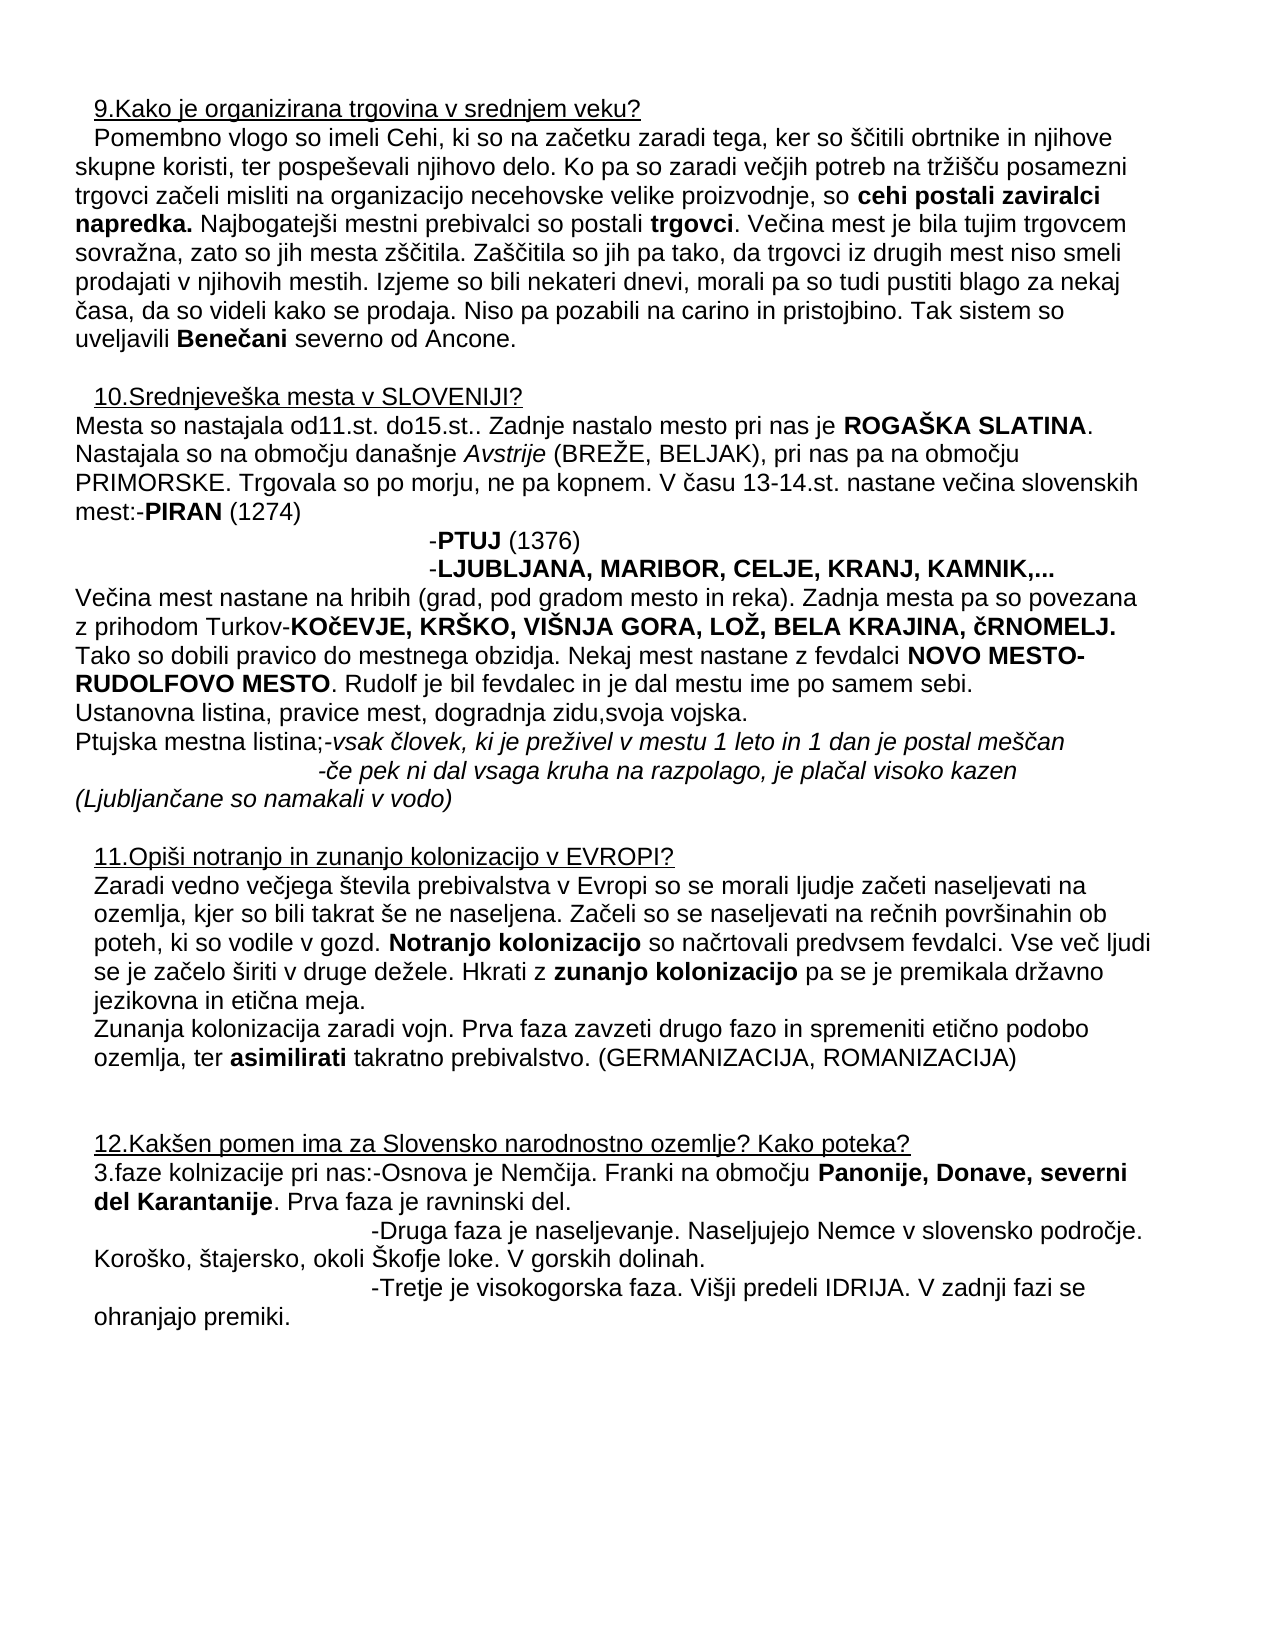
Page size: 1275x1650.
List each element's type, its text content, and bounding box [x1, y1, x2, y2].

text -Tretje je visokogorska faza. Višji predeli IDRIJA. V zadnji fazi se ohranjajo premiki. [94, 1273, 1153, 1331]
text Mesta so nastajala od11.st. do15.st.. Zadnje nastalo mesto pri nas je ROGAŠKA SLATINA. Nastajala so na območju današnje Avstrije (BREŽE, BELJAK), pri nas pa na območju PRIMORSKE. Trgovala so po morju, ne pa kopnem. V času 13-14.st. nastane večina slovenskih mest:-PIRAN (1274) [75, 411, 1153, 526]
text Ptujska mestna listina;-vsak človek, ki je preživel v mestu 1 leto in 1 dan je postal meščan [75, 727, 1153, 756]
text 9.Kako je organizirana trgovina v srednjem veku? [75, 94, 1153, 123]
text 11.Opiši notranjo in zunanjo kolonizacijo v EVROPI? [75, 842, 1153, 871]
text -Druga faza je naseljevanje. Naseljujejo Nemce v slovensko področje. Koroško, štajersko, okoli Škofje loke. V gorskih dolinah. [94, 1216, 1153, 1273]
text Zunanja kolonizacija zaradi vojn. Prva faza zavzeti drugo fazo in spremeniti etično podobo ozemlja, ter asimilirati takratno prebivalstvo. (GERMANIZACIJA, ROMANIZACIJA) [94, 1014, 1153, 1072]
text 12.Kakšen pomen ima za Slovensko narodnostno ozemlje? Kako poteka? [94, 1129, 1153, 1158]
text -LJUBLJANA, MARIBOR, CELJE, KRANJ, KAMNIK,... Večina mest nastane na hribih (grad, pod gradom mesto in reka). Zadnja mesta pa so povezana z prihodom Turkov-KOčEVJE, KRŠKO, VIŠNJA GORA, LOŽ, BELA KRAJINA, čRNOMELJ. Tako so dobili pravico do mestnega obzidja. Nekaj mest nastane z fevdalci NOVO MESTO-RUDOLFOVO MESTO. Rudolf je bil fevdalec in je dal mestu ime po samem sebi. Ustanovna listina, pravice mest, dogradnja zidu,svoja vojska. [75, 554, 1153, 727]
text Pomembno vlogo so imeli Cehi, ki so na začetku zaradi tega, ker so ščitili obrtnike in njihove skupne koristi, ter pospeševali njihovo delo. Ko pa so zaradi večjih potreb na tržišču posamezni trgovci začeli misliti na organizacijo necehovske velike proizvodnje, so cehi postali zaviralci napredka. Najbogatejši mestni prebivalci so postali trgovci. Večina mest je bila tujim trgovcem sovražna, zato so jih mesta zščitila. Zaščitila so jih pa tako, da trgovci iz drugih mest niso smeli prodajati v njihovih mestih. Izjeme so bili nekateri dnevi, morali pa so tudi pustiti blago za nekaj časa, da so videli kako se prodaja. Niso pa pozabili na carino in pristojbino. Tak sistem so uveljavili Benečani severno od Ancone. [75, 123, 1153, 353]
text Zaradi vedno večjega števila prebivalstva v Evropi so se morali ljudje začeti naseljevati na ozemlja, kjer so bili takrat še ne naseljena. Začeli so se naseljevati na rečnih površinahin ob poteh, ki so vodile v gozd. Notranjo kolonizacijo so načrtovali predvsem fevdalci. Vse več ljudi se je začelo širiti v druge dežele. Hkrati z zunanjo kolonizacijo pa se je premikala državno jezikovna in etična meja. [94, 871, 1153, 1014]
text -če pek ni dal vsaga kruha na razpolago, je plačal visoko kazen (Ljubljančane so namakali v vodo) [75, 756, 1153, 813]
text -PTUJ (1376) [75, 526, 1153, 554]
text 10.Srednjeveška mesta v SLOVENIJI? [75, 382, 1153, 411]
text 3.faze kolnizacije pri nas:-Osnova je Nemčija. Franki na območju Panonije, Donave, severni del Karantanije. Prva faza je ravninski del. [94, 1158, 1153, 1216]
